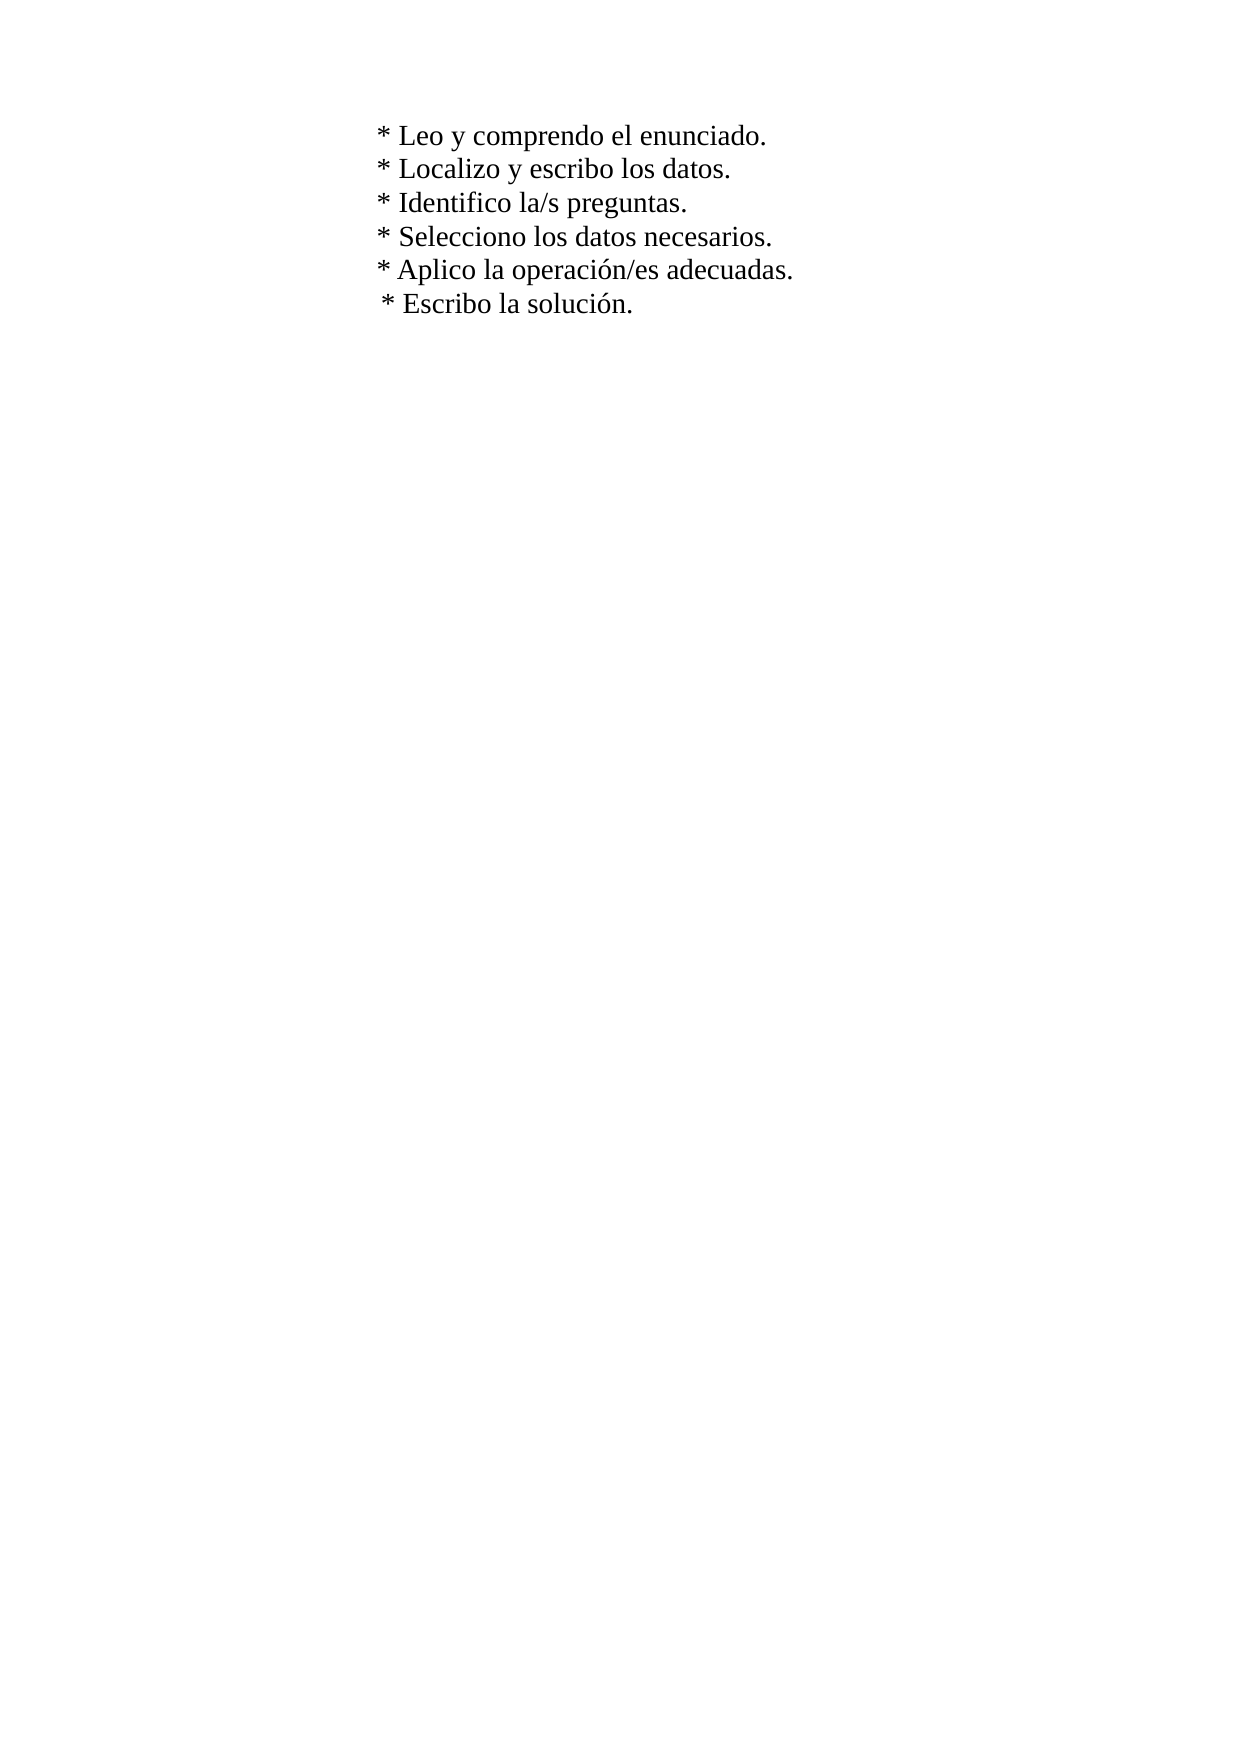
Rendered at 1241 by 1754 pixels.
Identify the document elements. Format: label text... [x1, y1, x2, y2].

list * Localizo y escribo los datos. [193, 152, 1122, 185]
list * Aplico la operación/es adecuadas. [193, 252, 1122, 286]
list * Selecciono los datos necesarios. [193, 219, 1122, 252]
list * Leo y comprendo el enunciado. [193, 118, 1122, 152]
list * Identifico la/s preguntas. [193, 185, 1122, 219]
text * Escribo la solución. [118, 286, 1122, 319]
